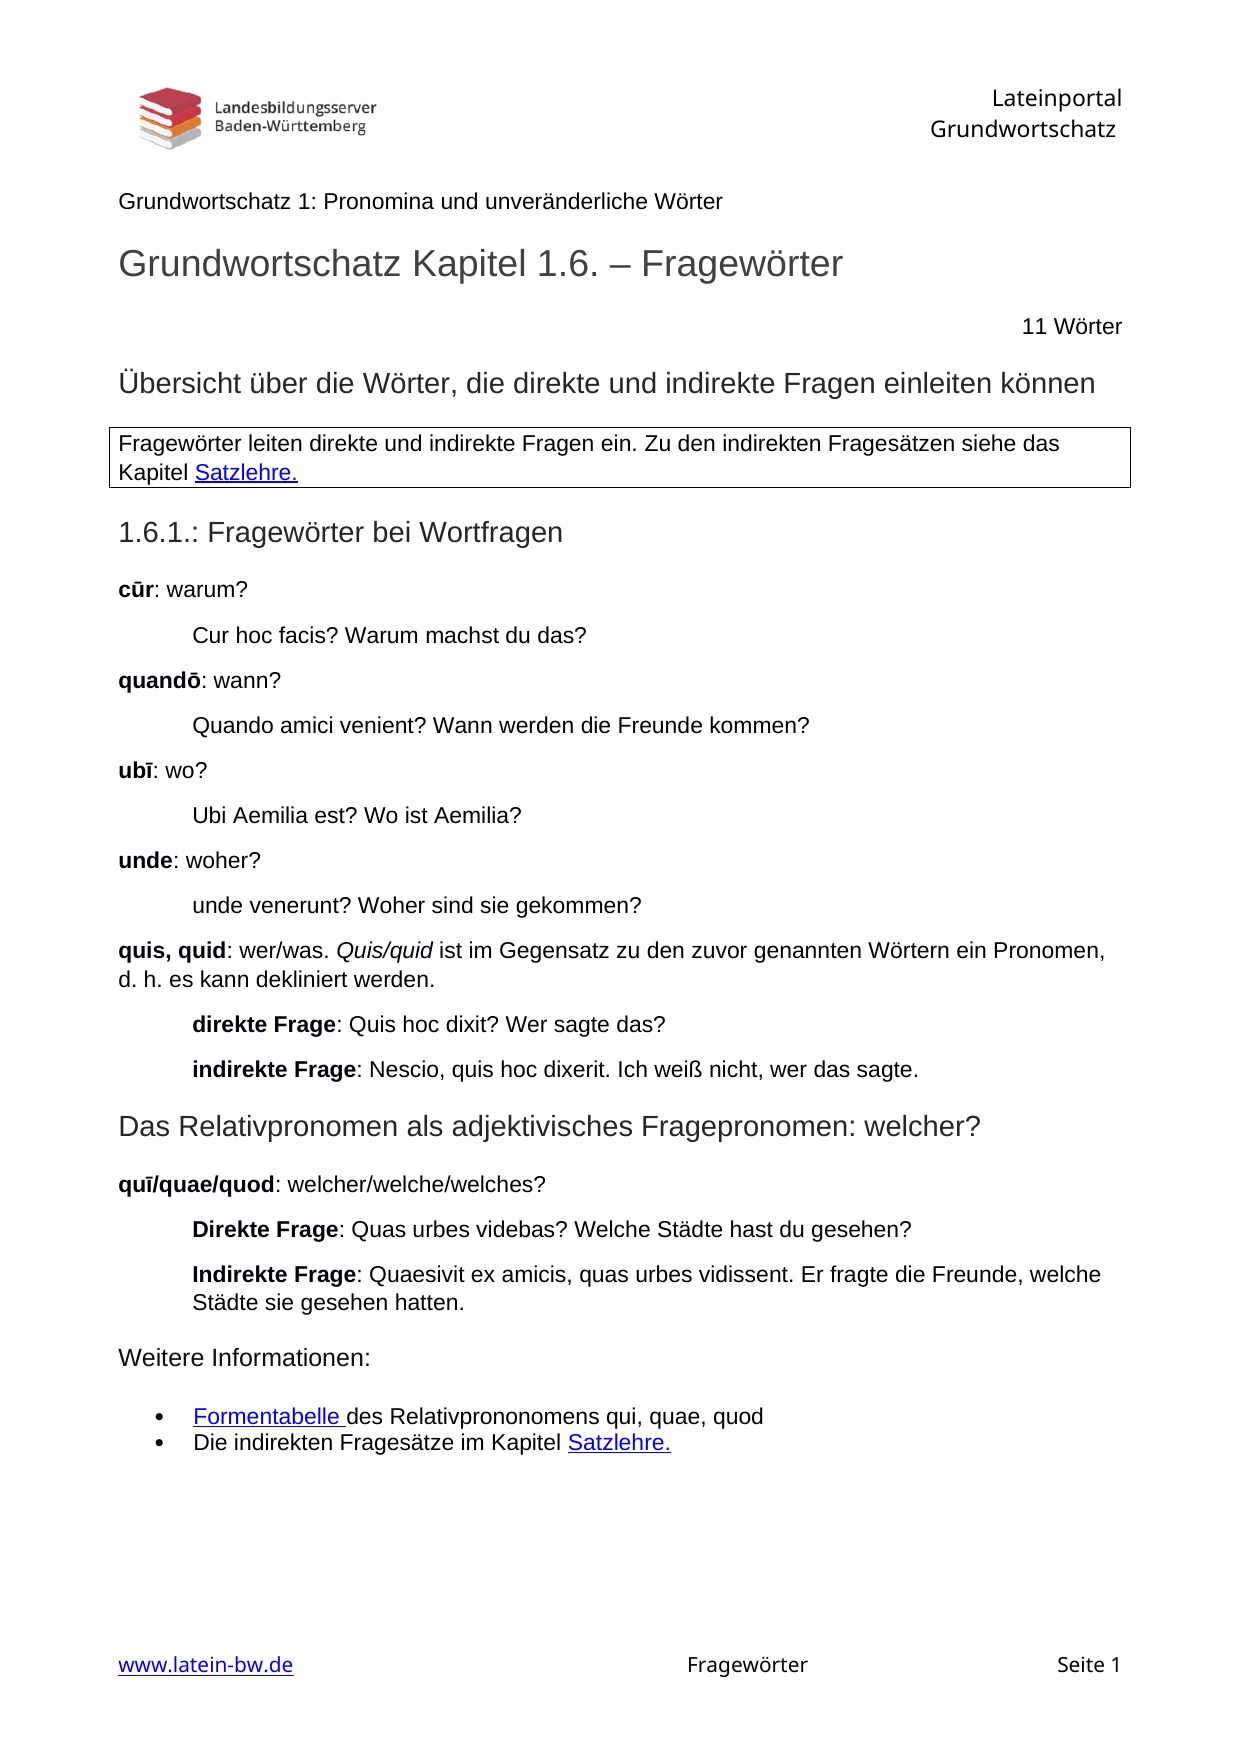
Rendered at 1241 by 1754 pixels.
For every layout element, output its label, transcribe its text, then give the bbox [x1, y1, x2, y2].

text Direkte Frage: Quas urbes videbas? Welche Städte hast du gesehen? [192, 1216, 1122, 1242]
text Ubi Aemilia est? Wo ist Aemilia? [192, 802, 1122, 828]
text Quando amici venient? Wann werden die Freunde kommen? [192, 712, 1122, 738]
text unde: woher? [118, 847, 1122, 873]
subtitle Übersicht über die Wörter, die direkte und indirekte Fragen einleiten können [118, 366, 1122, 399]
text quī/quae/quod: welcher/welche/welches? [118, 1171, 1122, 1197]
list Formentabelle des Relativprononomens qui, quae, quod [156, 1403, 1122, 1429]
text Fragewörter leiten direkte und indirekte Fragen ein. Zu den indirekten Fragesätzen siehe das Kapitel Satzlehre. [110, 428, 1130, 487]
text Grundwortschatz 1: Pronomina und unveränderliche Wörter [118, 188, 1122, 214]
list Die indirekten Fragesätze im Kapitel Satzlehre. [156, 1429, 1122, 1456]
subtitle Grundwortschatz Kapitel 1.6. – Fragewörter [118, 241, 1122, 284]
picture [129, 76, 380, 157]
text cūr: warum? [118, 576, 1122, 603]
subtitle 1.6.1.: Fragewörter bei Wortfragen [118, 515, 1122, 549]
text direkte Frage: Quis hoc dixit? Wer sagte das? [192, 1011, 1122, 1037]
text Indirekte Frage: Quaesivit ex amicis, quas urbes vidissent. Er fragte die Freunde, welche Städte sie gesehen hatten. [192, 1261, 1122, 1316]
text Cur hoc facis? Warum machst du das? [192, 622, 1122, 648]
text ubī: wo? [118, 757, 1122, 783]
subtitle Das Relativpronomen als adjektivisches Fragepronomen: welcher? [118, 1109, 1122, 1143]
subtitle Weitere Informationen: [118, 1343, 1122, 1371]
text indirekte Frage: Nescio, quis hoc dixerit. Ich weiß nicht, wer das sagte. [192, 1056, 1122, 1082]
text quis, quid: wer/was. Quis/quid ist im Gegensatz zu den zuvor genannten Wörtern ein Pronomen, d. h. es kann dekliniert werden. [118, 937, 1122, 992]
text quandō: wann? [118, 667, 1122, 693]
text unde venerunt? Woher sind sie gekommen? [192, 892, 1122, 918]
text 11 Wörter [118, 313, 1122, 339]
